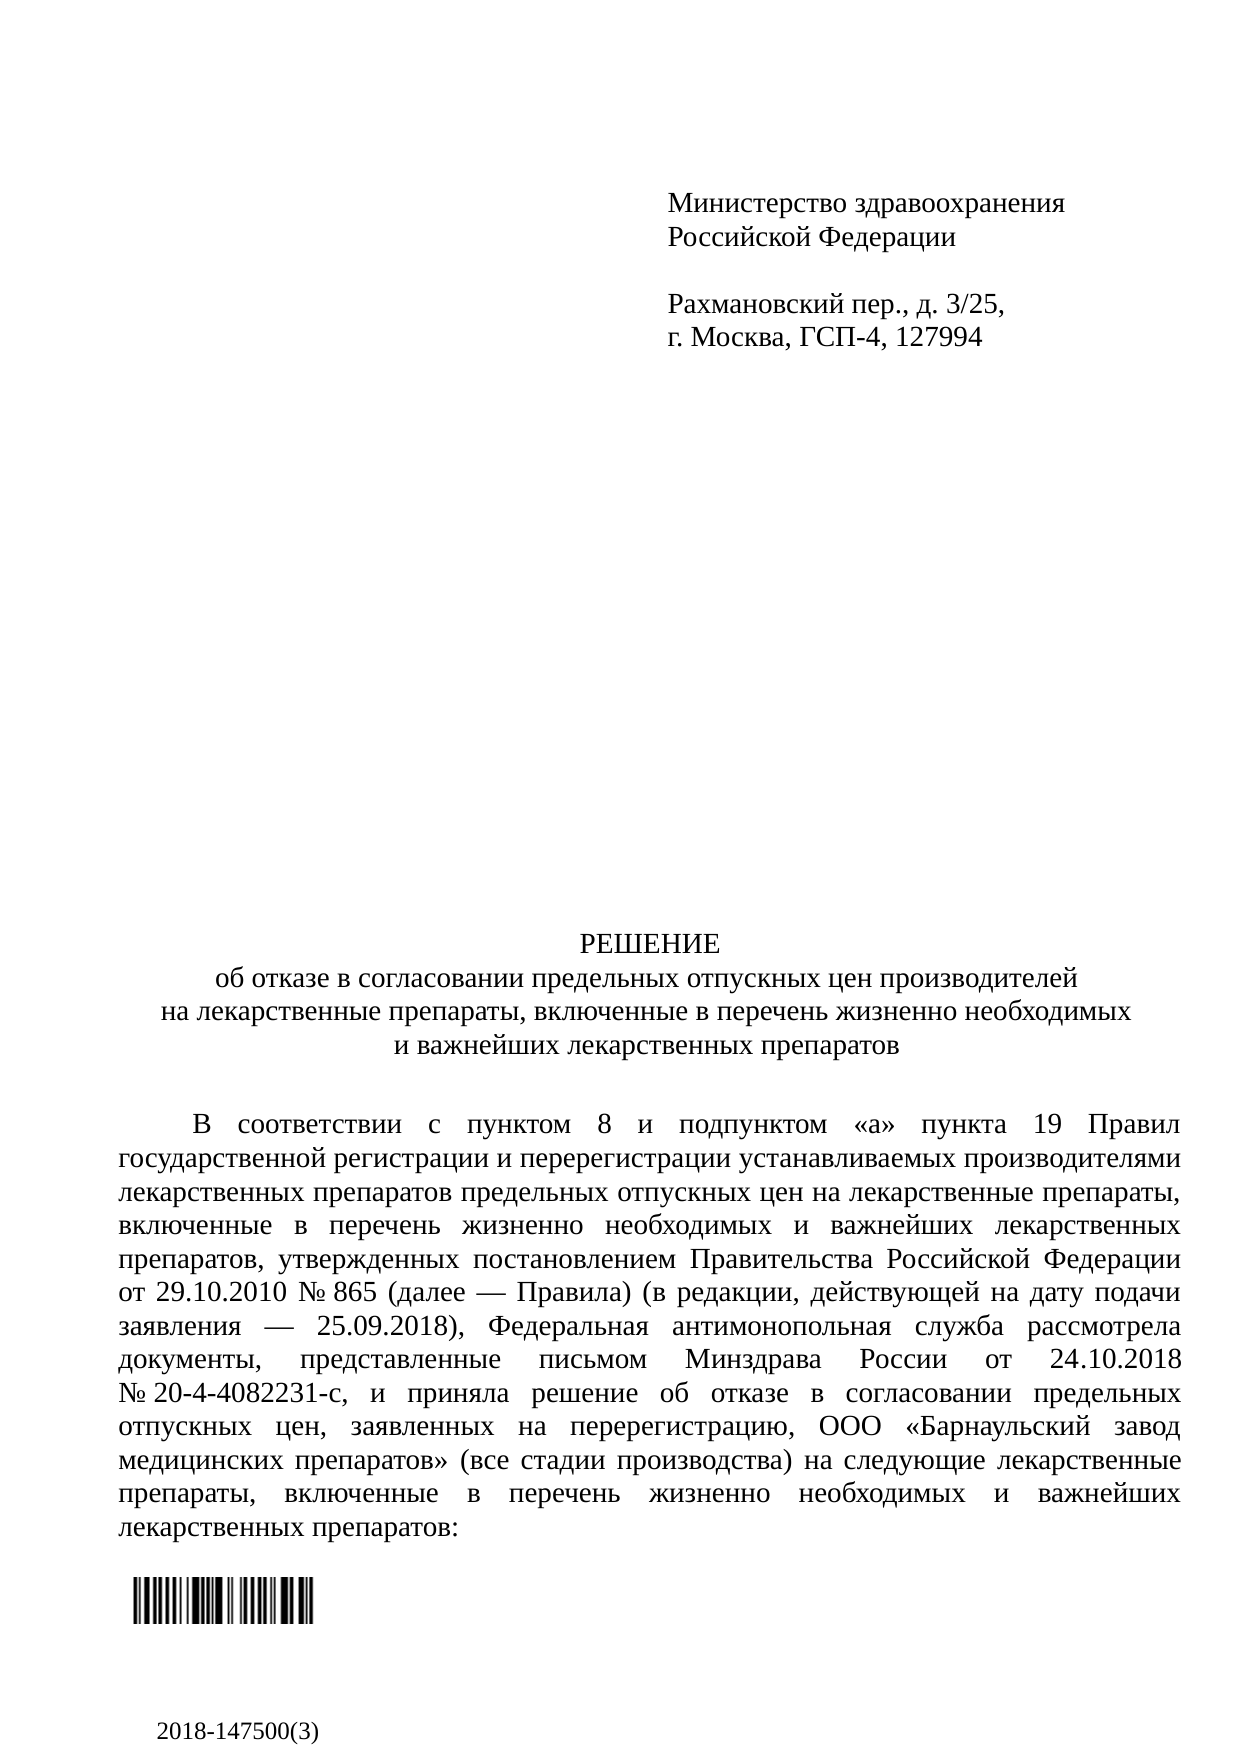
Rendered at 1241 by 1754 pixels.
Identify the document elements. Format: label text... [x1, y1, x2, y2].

text на лекарственные препараты, включенные в перечень жизненно необходимых [118, 993, 1182, 1027]
text Российской Федерации [667, 219, 1182, 252]
text Министерство здравоохранения [667, 185, 1182, 219]
text Рахмановский пер., д. 3/25, [667, 286, 1182, 319]
text об отказе в согласовании предельных отпускных цен производителей [118, 960, 1182, 993]
text В соответствии с пунктом 8 и подпунктом «а» пункта 19 Правил государственной регистрации и перерегистрации устанавливаемых производителями лекарственных препаратов предельных отпускных цен на лекарственные препараты, включенные в перечень жизненно необходимых и важнейших лекарственных препаратов, утвержденных постановлением Правительства Российской Федерации от 29.10.2010 № 865 (далее — Правила) (в редакции, действующей на дату подачи заявления — 25.09.2018), Федеральная антимонопольная служба рассмотрела документы, представленные письмом Минздрава России от 24.10.2018 № 20-4-4082231-с, и приняла решение об отказе в согласовании предельных отпускных цен, заявленных на перерегистрацию, ООО «Барнаульский завод медицинских препаратов» (все стадии производства) на следующие лекарственные препараты, включенные в перечень жизненно необходимых и важнейших лекарственных препаратов: [118, 1107, 1182, 1543]
text г. Москва, ГСП-4, 127994 [667, 319, 1182, 353]
text и важнейших лекарственных препаратов [118, 1027, 1182, 1061]
picture [118, 1577, 331, 1624]
text РЕШЕНИЕ [118, 926, 1182, 960]
